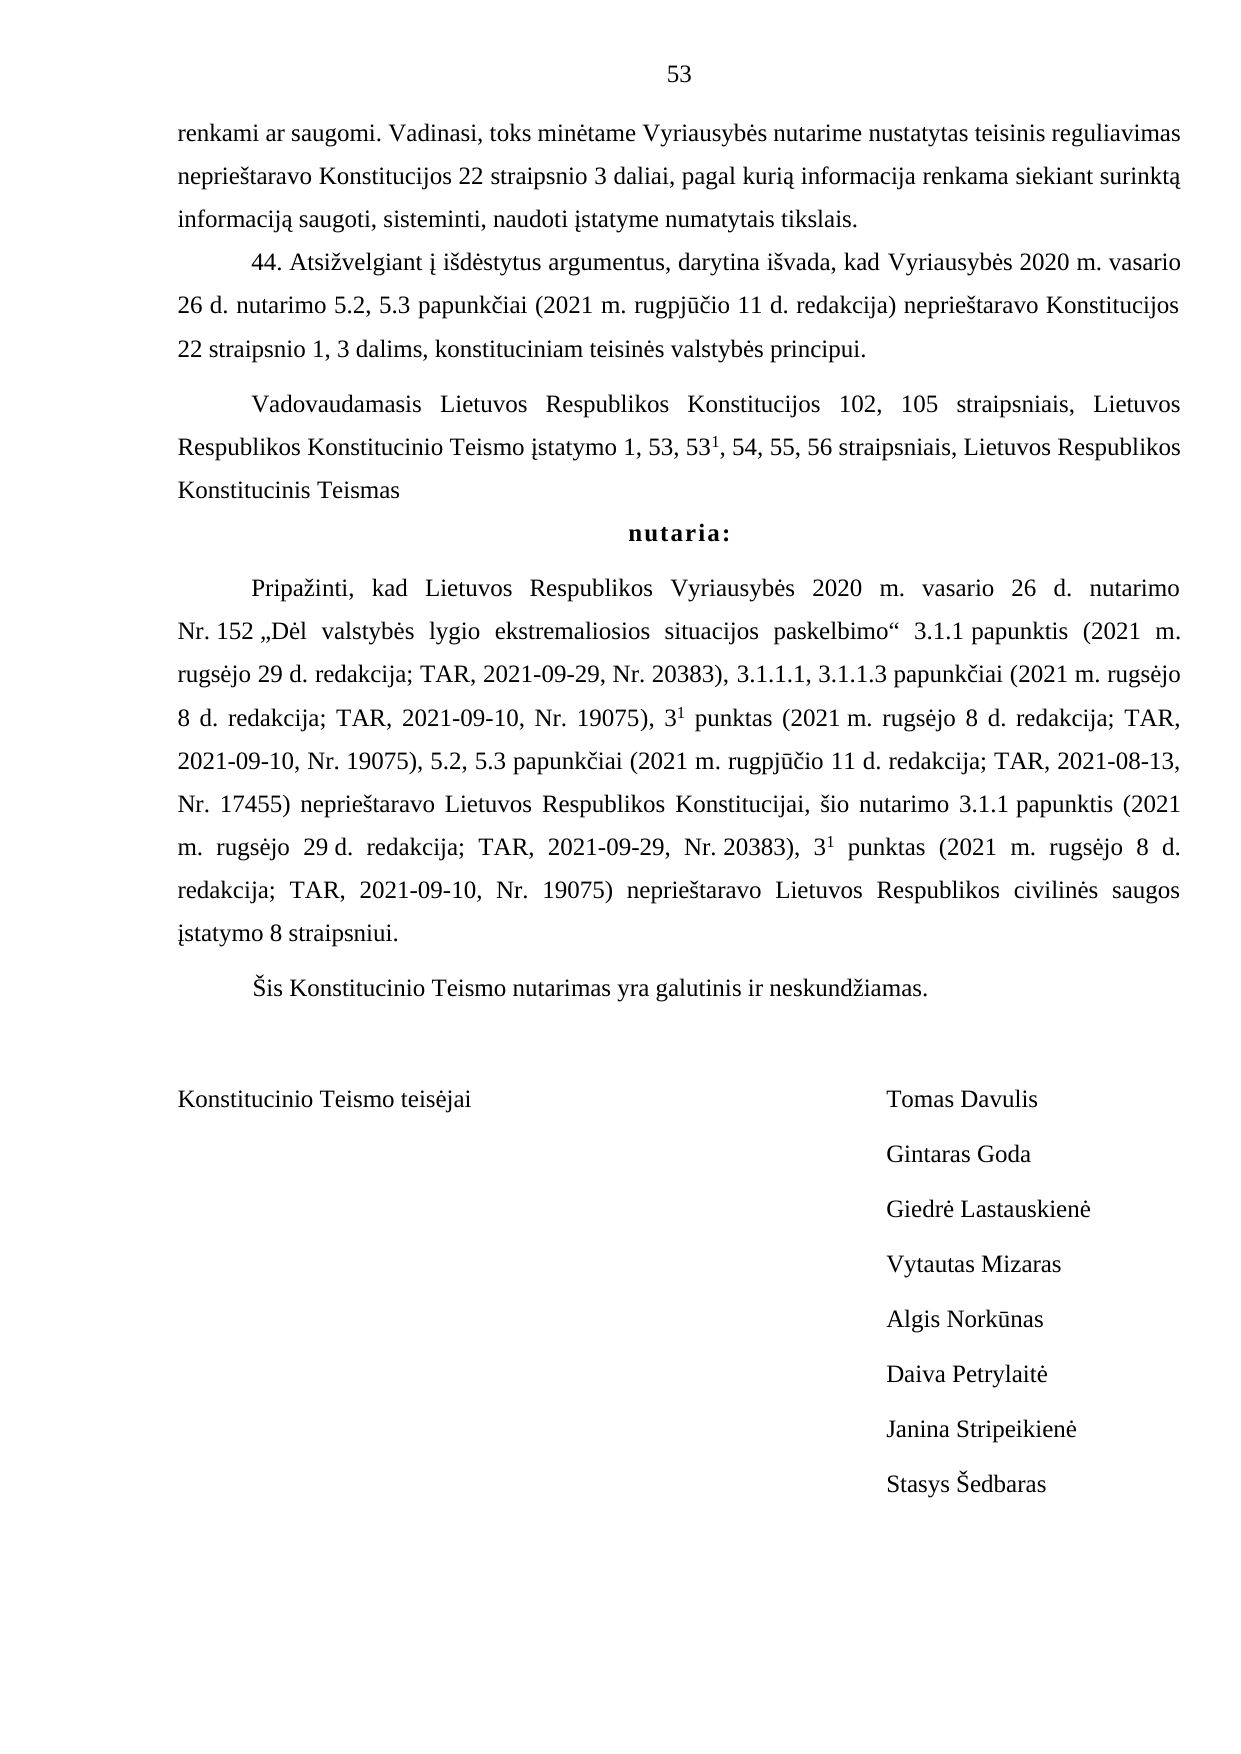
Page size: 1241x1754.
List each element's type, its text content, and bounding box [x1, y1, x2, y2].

text renkami ar saugomi. Vadinasi, toks minėtame Vyriausybės nutarime nustatytas teisinis reguliavimas neprieštaravo Konstitucijos 22 straipsnio 3 daliai, pagal kurią informacija renkama siekiant surinktą informaciją saugoti, sisteminti, naudoti įstatyme numatytais tikslais. [177, 118, 1181, 233]
text 44. Atsižvelgiant į išdėstytus argumentus, darytina išvada, kad Vyriausybės 2020 m. vasario 26 d. nutarimo 5.2, 5.3 papunkčiai (2021 m. rugpjūčio 11 d. redakcija) neprieštaravo Konstitucijos 22 straipsnio 1, 3 dalims, konstituciniam teisinės valstybės principui. [177, 247, 1181, 362]
text Pripažinti, kad Lietuvos Respublikos Vyriausybės 2020 m. vasario 26 d. nutarimo Nr. 152 „Dėl valstybės lygio ekstremaliosios situacijos paskelbimo“ 3.1.1 papunktis (2021 m. rugsėjo 29 d. redakcija; TAR, 2021-09-29, Nr. 20383), 3.1.1.1, 3.1.1.3 papunkčiai (2021 m. rugsėjo 8 d. redakcija; TAR, 2021-09-10, Nr. 19075), 31 punktas (2021 m. rugsėjo 8 d. redakcija; TAR, 2021-09-10, Nr. 19075), 5.2, 5.3 papunkčiai (2021 m. rugpjūčio 11 d. redakcija; TAR, 2021-08-13, Nr. 17455) neprieštaravo Lietuvos Respublikos Konstitucijai, šio nutarimo 3.1.1 papunktis (2021 m. rugsėjo 29 d. redakcija; TAR, 2021-09-29, Nr. 20383), 31 punktas (2021 m. rugsėjo 8 d. redakcija; TAR, 2021-09-10, Nr. 19075) neprieštaravo Lietuvos Respublikos civilinės saugos įstatymo 8 straipsniui. [177, 573, 1181, 947]
text Giedrė Lastauskienė [177, 1194, 1181, 1223]
text Šis Konstitucinio Teismo nutarimas yra galutinis ir neskundžiamas. [177, 973, 1181, 1002]
text nutaria: [177, 518, 1181, 547]
text Janina Stripeikienė [177, 1414, 1181, 1443]
text Vadovaudamasis Lietuvos Respublikos Konstitucijos 102, 105 straipsniais, Lietuvos Respublikos Konstitucinio Teismo įstatymo 1, 53, 531, 54, 55, 56 straipsniais, Lietuvos Respublikos Konstitucinis Teismas [177, 389, 1181, 504]
text Vytautas Mizaras [177, 1249, 1181, 1278]
text Stasys Šedbaras [177, 1469, 1181, 1498]
text Gintaras Goda [177, 1139, 1181, 1167]
text Daiva Petrylaitė [177, 1359, 1181, 1388]
text Konstitucinio Teismo teisėjai Tomas Davulis [177, 1084, 1181, 1112]
text Algis Norkūnas [177, 1304, 1181, 1333]
